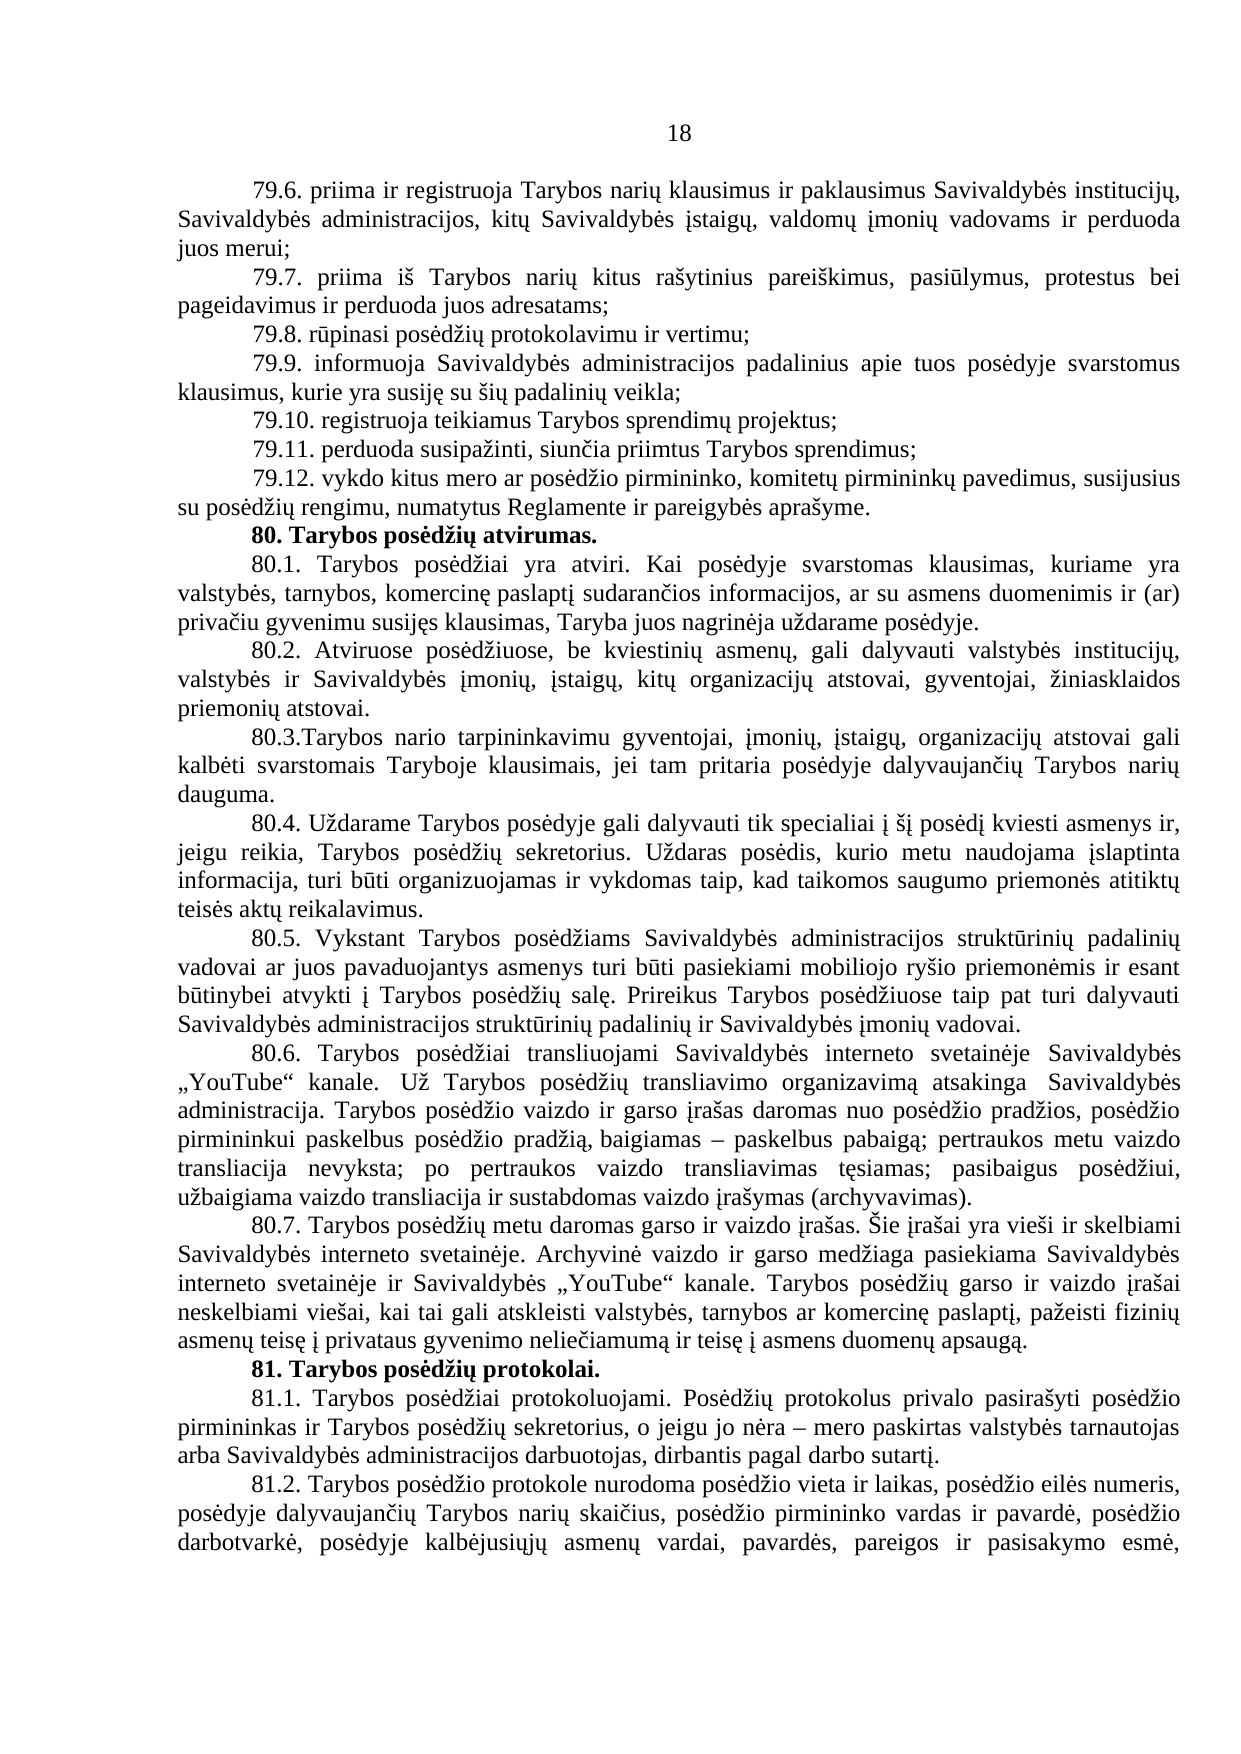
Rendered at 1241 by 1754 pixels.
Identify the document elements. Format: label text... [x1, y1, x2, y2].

text 79.9. informuoja Savivaldybės administracijos padalinius apie tuos posėdyje svarstomus klausimus, kurie yra susiję su šių padalinių veikla; [177, 348, 1181, 406]
text 79.11. perduoda susipažinti, siunčia priimtus Tarybos sprendimus; [177, 434, 1181, 463]
text 79.6. priima ir registruoja Tarybos narių klausimus ir paklausimus Savivaldybės institucijų, Savivaldybės administracijos, kitų Savivaldybės įstaigų, valdomų įmonių vadovams ir perduoda juos merui; [177, 176, 1181, 262]
text 81. Tarybos posėdžių protokolai. [177, 1354, 1181, 1383]
text 80.1. Tarybos posėdžiai yra atviri. Kai posėdyje svarstomas klausimas, kuriame yra valstybės, tarnybos, komercinę paslaptį sudarančios informacijos, ar su asmens duomenimis ir (ar) privačiu gyvenimu susijęs klausimas, Taryba juos nagrinėja uždarame posėdyje. [177, 549, 1181, 636]
text 80.5. Vykstant Tarybos posėdžiams Savivaldybės administracijos struktūrinių padalinių vadovai ar juos pavaduojantys asmenys turi būti pasiekiami mobiliojo ryšio priemonėmis ir esant būtinybei atvykti į Tarybos posėdžių salę. Prireikus Tarybos posėdžiuose taip pat turi dalyvauti Savivaldybės administracijos struktūrinių padalinių ir Savivaldybės įmonių vadovai. [177, 923, 1181, 1038]
text 80.7. Tarybos posėdžių metu daromas garso ir vaizdo įrašas. Šie įrašai yra vieši ir skelbiami Savivaldybės interneto svetainėje. Archyvinė vaizdo ir garso medžiaga pasiekiama Savivaldybės interneto svetainėje ir Savivaldybės „YouTube“ kanale. Tarybos posėdžių garso ir vaizdo įrašai neskelbiami viešai, kai tai gali atskleisti valstybės, tarnybos ar komercinę paslaptį, pažeisti fizinių asmenų teisę į privataus gyvenimo neliečiamumą ir teisę į asmens duomenų apsaugą. [177, 1211, 1181, 1354]
text 80. Tarybos posėdžių atvirumas. [177, 521, 1181, 549]
text 80.6. Tarybos posėdžiai transliuojami Savivaldybės interneto svetainėje Savivaldybės „YouTube“ kanale. Už Tarybos posėdžių transliavimo organizavimą atsakinga Savivaldybės administracija. Tarybos posėdžio vaizdo ir garso įrašas daromas nuo posėdžio pradžios, posėdžio pirmininkui paskelbus posėdžio pradžią, baigiamas – paskelbus pabaigą; pertraukos metu vaizdo transliacija nevyksta; po pertraukos vaizdo transliavimas tęsiamas; pasibaigus posėdžiui, užbaigiama vaizdo transliacija ir sustabdomas vaizdo įrašymas (archyvavimas). [177, 1038, 1181, 1211]
text 80.4. Uždarame Tarybos posėdyje gali dalyvauti tik specialiai į šį posėdį kviesti asmenys ir, jeigu reikia, Tarybos posėdžių sekretorius. Uždaras posėdis, kurio metu naudojama įslaptinta informacija, turi būti organizuojamas ir vykdomas taip, kad taikomos saugumo priemonės atitiktų teisės aktų reikalavimus. [177, 808, 1181, 923]
text 79.10. registruoja teikiamus Tarybos sprendimų projektus; [177, 406, 1181, 434]
text 80.2. Atviruose posėdžiuose, be kviestinių asmenų, gali dalyvauti valstybės institucijų, valstybės ir Savivaldybės įmonių, įstaigų, kitų organizacijų atstovai, gyventojai, žiniasklaidos priemonių atstovai. [177, 636, 1181, 722]
text 81.2. Tarybos posėdžio protokole nurodoma posėdžio vieta ir laikas, posėdžio eilės numeris, posėdyje dalyvaujančių Tarybos narių skaičius, posėdžio pirmininko vardas ir pavardė, posėdžio darbotvarkė, posėdyje kalbėjusiųjų asmenų vardai, pavardės, pareigos ir pasisakymo esmė, [177, 1469, 1181, 1556]
text 79.8. rūpinasi posėdžių protokolavimu ir vertimu; [177, 319, 1181, 348]
text 79.12. vykdo kitus mero ar posėdžio pirmininko, komitetų pirmininkų pavedimus, susijusius su posėdžių rengimu, numatytus Reglamente ir pareigybės aprašyme. [177, 463, 1181, 521]
text 81.1. Tarybos posėdžiai protokoluojami. Posėdžių protokolus privalo pasirašyti posėdžio pirmininkas ir Tarybos posėdžių sekretorius, o jeigu jo nėra – mero paskirtas valstybės tarnautojas arba Savivaldybės administracijos darbuotojas, dirbantis pagal darbo sutartį. [177, 1383, 1181, 1469]
text 79.7. priima iš Tarybos narių kitus rašytinius pareiškimus, pasiūlymus, protestus bei pageidavimus ir perduoda juos adresatams; [177, 262, 1181, 319]
text 80.3.Tarybos nario tarpininkavimu gyventojai, įmonių, įstaigų, organizacijų atstovai gali kalbėti svarstomais Taryboje klausimais, jei tam pritaria posėdyje dalyvaujančių Tarybos narių dauguma. [177, 722, 1181, 808]
